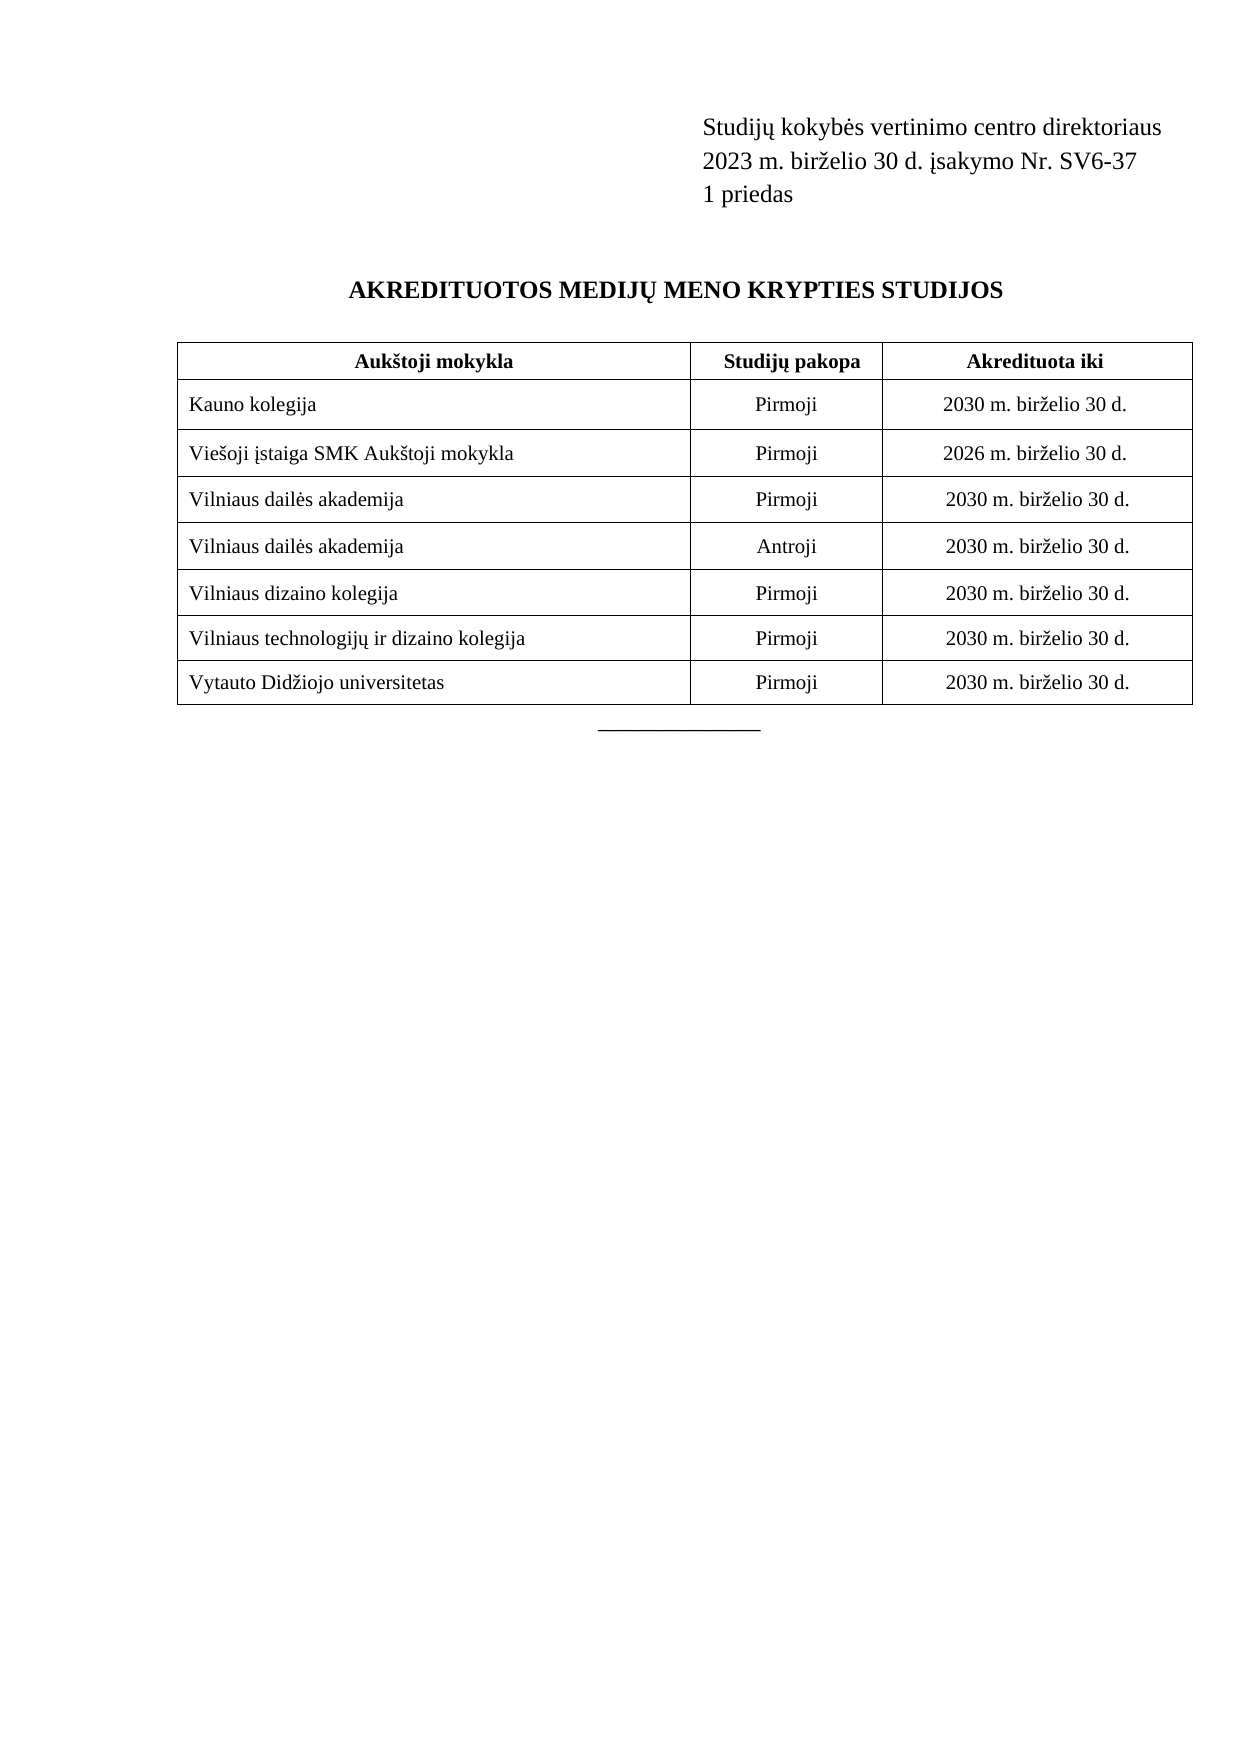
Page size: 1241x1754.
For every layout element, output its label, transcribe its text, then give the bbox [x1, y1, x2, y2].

table_header Akredituota iki [883, 343, 1192, 379]
table_cell Vilniaus dailės akademija [178, 477, 690, 522]
table_cell 2030 m. birželio 30 d. [883, 661, 1192, 704]
table_cell 2030 m. birželio 30 d. [883, 477, 1192, 522]
table_cell Vytauto Didžiojo universitetas [178, 661, 690, 704]
table_cell Pirmoji [691, 661, 882, 704]
table_cell Pirmoji [691, 477, 882, 522]
table_cell Antroji [691, 523, 882, 569]
table_cell Pirmoji [691, 616, 882, 659]
table_cell Kauno kolegija [178, 380, 690, 429]
text Studijų kokybės vertinimo centro direktoriaus 2023 m. birželio 30 d. įsakymo Nr. SV6-37 [702, 112, 1181, 175]
table_cell Vilniaus dailės akademija [178, 523, 690, 569]
table_cell Vilniaus technologijų ir dizaino kolegija [178, 616, 690, 659]
table_cell Pirmoji [691, 570, 882, 615]
text 1 priedas [702, 179, 1181, 208]
table_header Aukštoji mokykla [178, 343, 690, 379]
table_cell 2030 m. birželio 30 d. [883, 523, 1192, 569]
text AKREDITUOTOS MEDIJŲ MENO KRYPTIES STUDIJOS [177, 275, 1181, 303]
table_header Studijų pakopa [691, 343, 882, 379]
table_cell Pirmoji [691, 380, 882, 429]
table_cell 2030 m. birželio 30 d. [883, 616, 1192, 659]
text _____________ [177, 705, 1181, 734]
table_cell 2030 m. birželio 30 d. [883, 380, 1192, 429]
table_cell Viešoji įstaiga SMK Aukštoji mokykla [178, 430, 690, 476]
table_cell Vilniaus dizaino kolegija [178, 570, 690, 615]
table_cell Pirmoji [691, 430, 882, 476]
table_cell 2030 m. birželio 30 d. [883, 570, 1192, 615]
table_cell 2026 m. birželio 30 d. [883, 430, 1192, 476]
